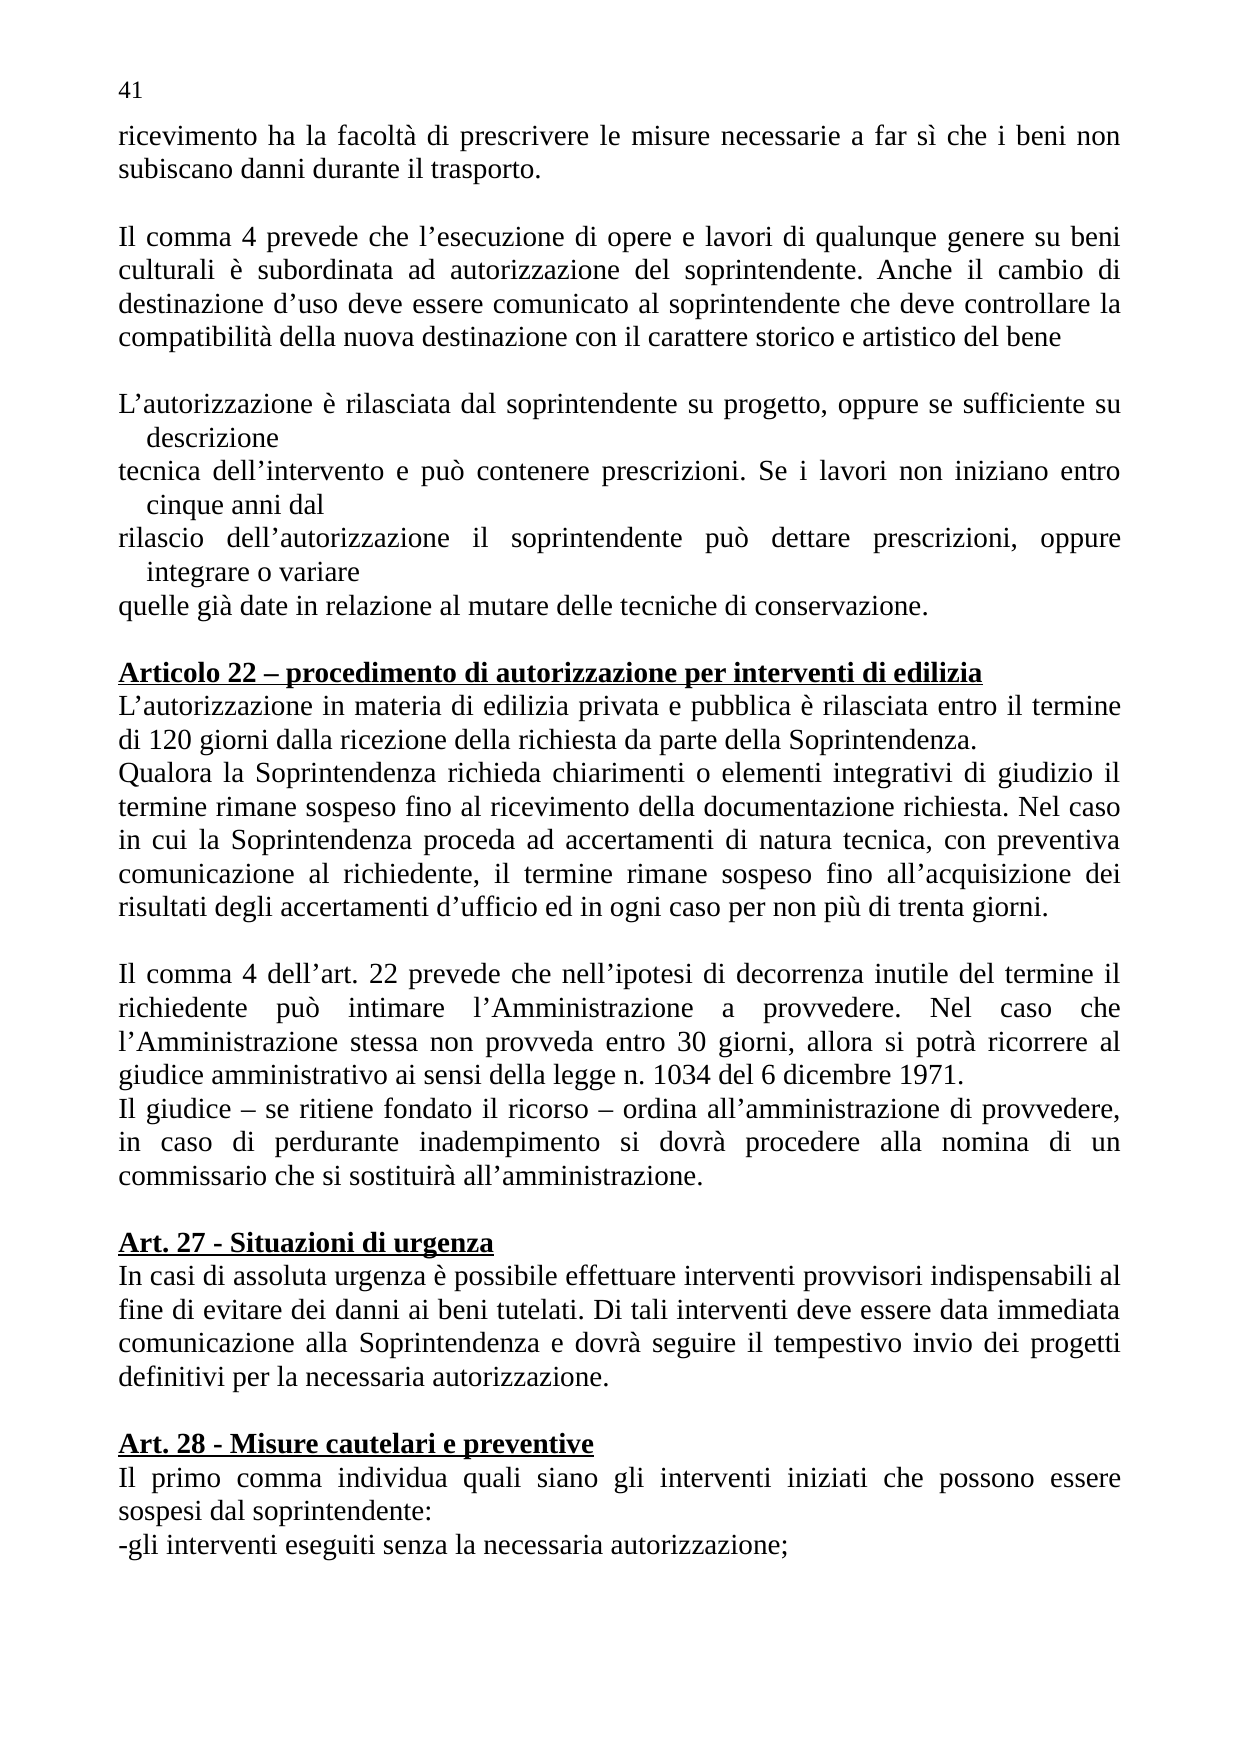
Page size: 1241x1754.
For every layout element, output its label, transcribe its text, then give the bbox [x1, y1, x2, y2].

subtitle Il primo comma individua quali siano gli interventi iniziati che possono essere sospesi dal soprintendente: [118, 1460, 1122, 1527]
subtitle -gli interventi eseguiti senza la necessaria autorizzazione; [118, 1527, 1122, 1560]
subtitle L’autorizzazione è rilasciata dal soprintendente su progetto, oppure se sufficiente su descrizione [118, 386, 1122, 453]
subtitle Il comma 4 dell’art. 22 prevede che nell’ipotesi di decorrenza inutile del termine il richiedente può intimare l’Amministrazione a provvedere. Nel caso che l’Amministrazione stessa non provveda entro 30 giorni, allora si potrà ricorrere al giudice amministrativo ai sensi della legge n. 1034 del 6 dicembre 1971. [118, 957, 1122, 1091]
subtitle Art. 28 - Misure cautelari e preventive [118, 1426, 1122, 1460]
subtitle In casi di assoluta urgenza è possibile effettuare interventi provvisori indispensabili al fine di evitare dei danni ai beni tutelati. Di tali interventi deve essere data immediata comunicazione alla Soprintendenza e dovrà seguire il tempestivo invio dei progetti definitivi per la necessaria autorizzazione. [118, 1258, 1122, 1393]
subtitle Il comma 4 prevede che l’esecuzione di opere e lavori di qualunque genere su beni culturali è subordinata ad autorizzazione del soprintendente. Anche il cambio di destinazione d’uso deve essere comunicato al soprintendente che deve controllare la compatibilità della nuova destinazione con il carattere storico e artistico del bene [118, 219, 1122, 353]
subtitle Il giudice – se ritiene fondato il ricorso – ordina all’amministrazione di provvedere, in caso di perdurante inadempimento si dovrà procedere alla nomina di un commissario che si sostituirà all’amministrazione. [118, 1091, 1122, 1191]
subtitle Art. 27 - Situazioni di urgenza [118, 1225, 1122, 1258]
subtitle Articolo 22 – procedimento di autorizzazione per interventi di edilizia [118, 655, 1122, 688]
subtitle tecnica dell’intervento e può contenere prescrizioni. Se i lavori non iniziano entro cinque anni dal [118, 453, 1122, 521]
subtitle L’autorizzazione in materia di edilizia privata e pubblica è rilasciata entro il termine di 120 giorni dalla ricezione della richiesta da parte della Soprintendenza. [118, 688, 1122, 755]
subtitle rilascio dell’autorizzazione il soprintendente può dettare prescrizioni, oppure integrare o variare [118, 521, 1122, 588]
subtitle Qualora la Soprintendenza richieda chiarimenti o elementi integrativi di giudizio il termine rimane sospeso fino al ricevimento della documentazione richiesta. Nel caso in cui la Soprintendenza proceda ad accertamenti di natura tecnica, con preventiva comunicazione al richiedente, il termine rimane sospeso fino all’acquisizione dei risultati degli accertamenti d’ufficio ed in ogni caso per non più di trenta giorni. [118, 755, 1122, 923]
subtitle ricevimento ha la facoltà di prescrivere le misure necessarie a far sì che i beni non subiscano danni durante il trasporto. [118, 118, 1122, 185]
subtitle quelle già date in relazione al mutare delle tecniche di conservazione. [118, 588, 1122, 621]
